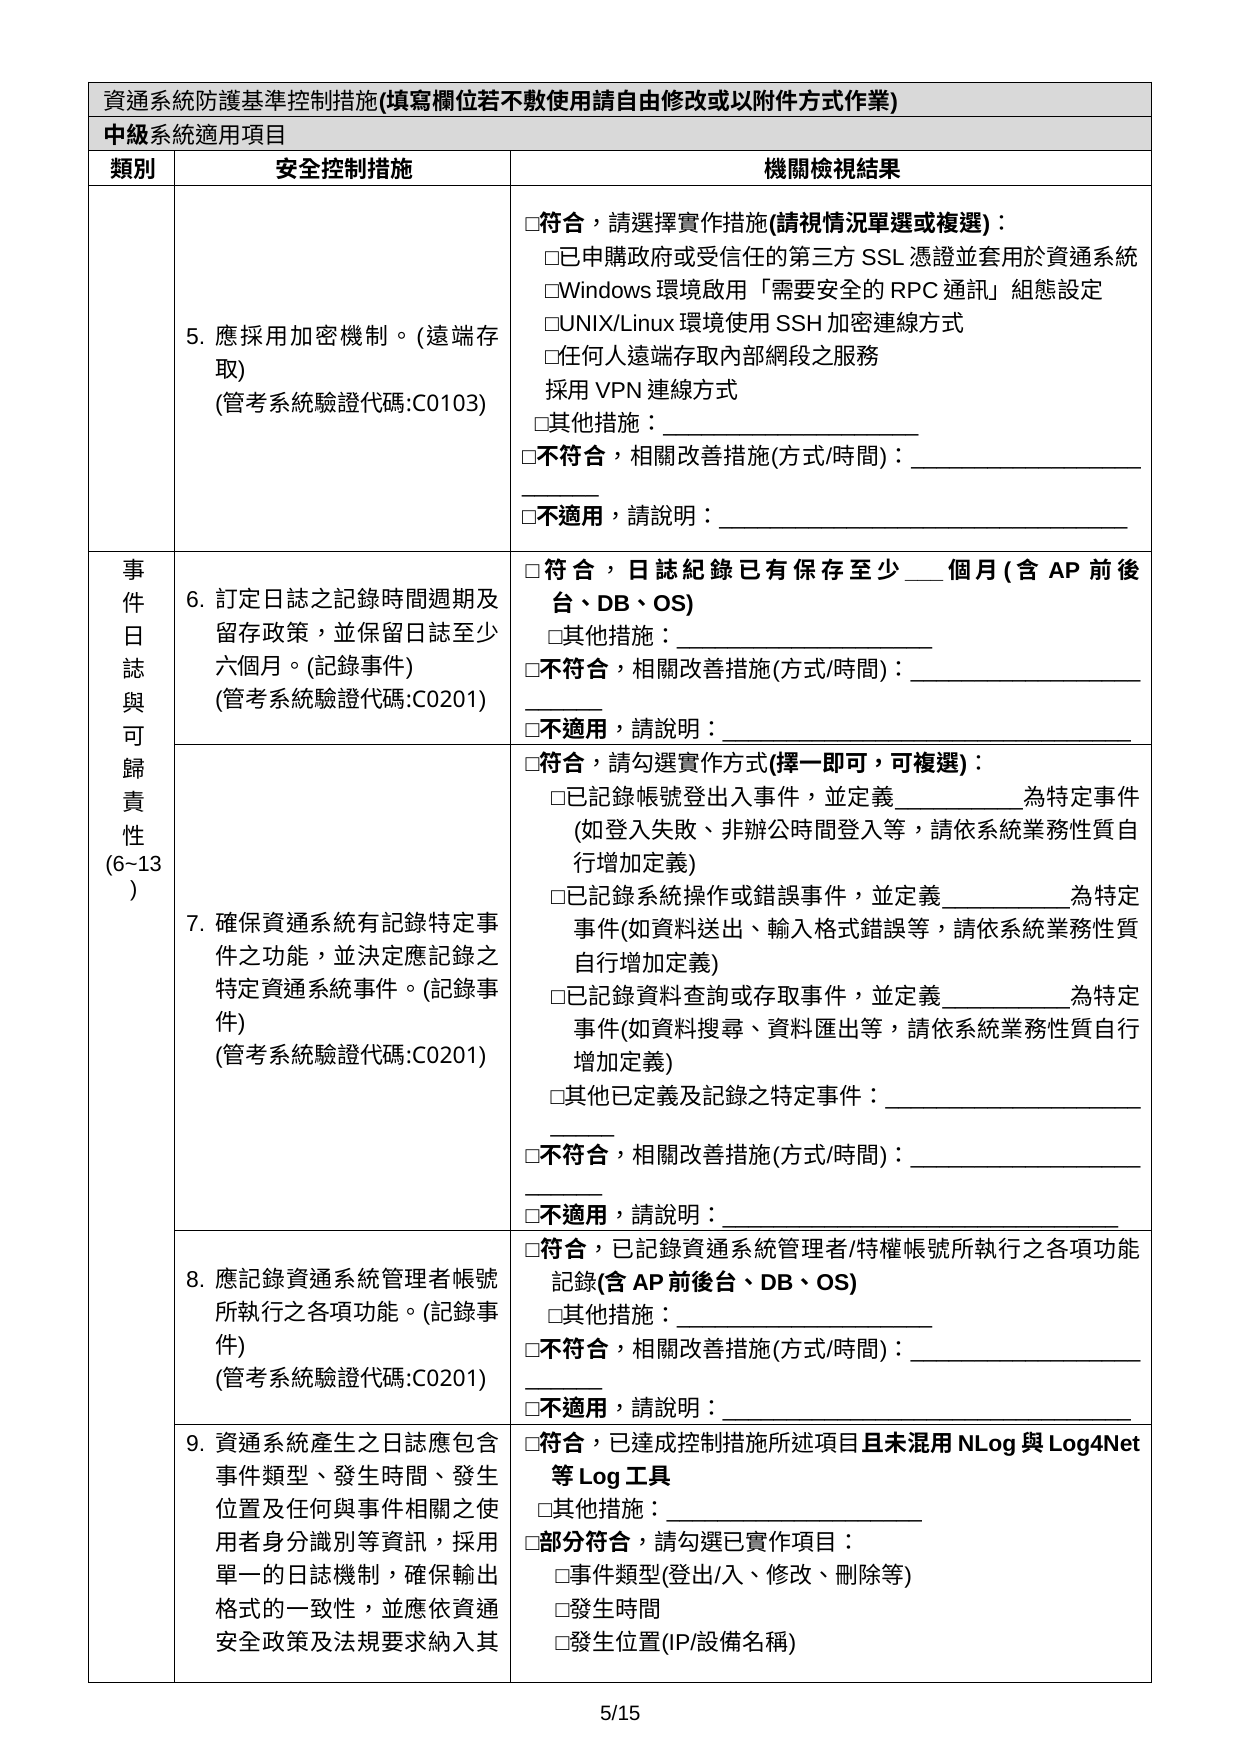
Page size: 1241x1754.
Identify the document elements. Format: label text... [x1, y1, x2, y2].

table_cell 訂定日誌之記錄時間週期及留存政策，並保留日誌至少六個月。(記錄事件) (管考系統驗證代碼:C0201) [175, 552, 510, 744]
table_cell 事 件 日 誌 與 可 歸 責 性 (6~13) [89, 552, 174, 1682]
table_cell 機關檢視結果 [511, 151, 1151, 184]
table_cell 中級系統適用項目 [89, 117, 1151, 150]
table_cell □符合，日誌紀錄已有保存至少___個月(含AP前後台、DB、OS) □其他措施：____________________ □不符合，相關改善措施(方式/時間)：________________________ □不適用，請說明：________________________________ [511, 552, 1151, 744]
table_cell 類別 [89, 151, 174, 184]
table_cell 安全控制措施 [175, 151, 510, 184]
table_cell 確保資通系統有記錄特定事件之功能，並決定應記錄之特定資通系統事件。(記錄事件) (管考系統驗證代碼:C0201) [175, 745, 510, 1230]
table_cell 資通系統產生之日誌應包含事件類型、發生時間、發生位置及任何與事件相關之使用者身分識別等資訊，採用單一的日誌機制，確保輸出格式的一致性，並應依資通安全政策及法規要求納入其 [175, 1425, 510, 1682]
table_cell □符合，請選擇實作措施(請視情況單選或複選)： □已申購政府或受信任的第三方SSL憑證並套用於資通系統 □Windows環境啟用「需要安全的RPC通訊」組態設定 □UNIX/Linux環境使用SSH加密連線方式 □任何人遠端存取內部網段之服務 採用VPN連線方式 □其他措施：____________________ □不符合，相關改善措施(方式/時間)：________________________ □不適用，請說明：________________________________ [511, 186, 1151, 551]
table_cell [89, 186, 174, 551]
table_cell 應採用加密機制。(遠端存取) (管考系統驗證代碼:C0103) [175, 186, 510, 551]
table_cell □符合，已達成控制措施所述項目且未混用NLog與Log4Net等Log工具 □其他措施：____________________ □部分符合，請勾選已實作項目： □事件類型(登出/入、修改、刪除等) □發生時間 □發生位置(IP/設備名稱) [511, 1425, 1151, 1682]
table_cell □符合，請勾選實作方式(擇一即可，可複選)： □已記錄帳號登出入事件，並定義__________為特定事件(如登入失敗、非辦公時間登入等，請依系統業務性質自行增加定義) □已記錄系統操作或錯誤事件，並定義__________為特定事件(如資料送出、輸入格式錯誤等，請依系統業務性質自行增加定義) □已記錄資料查詢或存取事件，並定義__________為特定事件(如資料搜尋、資料匯出等，請依系統業務性質自行增加定義) □其他已定義及記錄之特定事件：_________________________ □不符合，相關改善措施(方式/時間)：________________________ □不適用，請說明：_______________________________ [511, 745, 1151, 1230]
table_cell 應記錄資通系統管理者帳號所執行之各項功能。(記錄事件) (管考系統驗證代碼:C0201) [175, 1231, 510, 1423]
table_header 資通系統防護基準控制措施(填寫欄位若不敷使用請自由修改或以附件方式作業) [89, 83, 1151, 116]
table_cell □符合，已記錄資通系統管理者/特權帳號所執行之各項功能記錄(含AP前後台、DB、OS) □其他措施：____________________ □不符合，相關改善措施(方式/時間)：________________________ □不適用，請說明：________________________________ [511, 1231, 1151, 1423]
